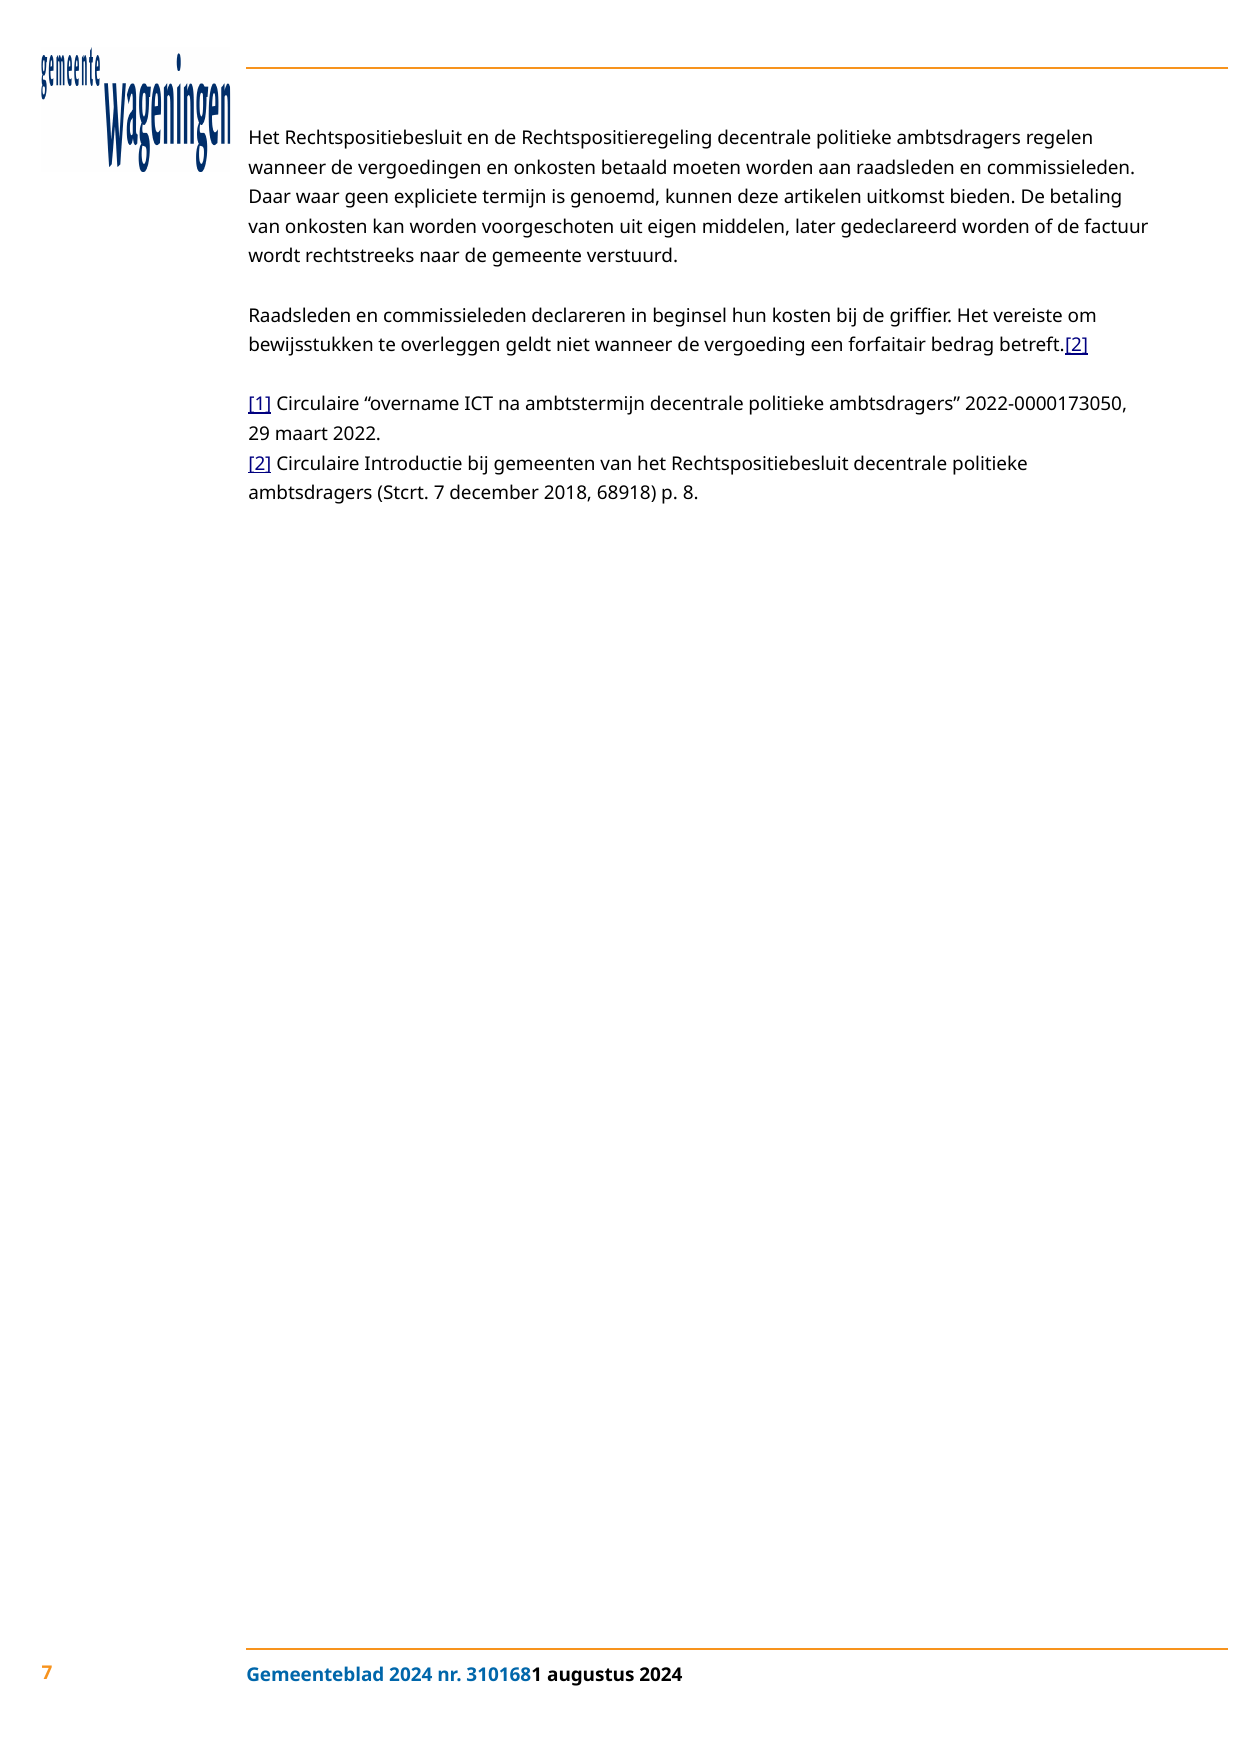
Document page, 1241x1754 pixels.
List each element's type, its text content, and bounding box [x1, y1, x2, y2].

text [1] Circulaire “overname ICT na ambtstermijn decentrale politieke ambtsdragers” 2022-0000173050, 29 maart 2022. [248, 391, 1152, 446]
picture [41, 47, 231, 172]
text [2] Circulaire Introductie bij gemeenten van het Rechtspositiebesluit decentrale politieke ambtsdragers (Stcrt. 7 december 2018, 68918) p. 8. [248, 450, 1152, 505]
text Raadsleden en commissieleden declareren in beginsel hun kosten bij de griffier. Het vereiste om bewijsstukken te overleggen geldt niet wanneer de vergoeding een forfaitair bedrag betreft.[2] [248, 302, 1152, 357]
text Het Rechtspositiebesluit en de Rechtspositieregeling decentrale politieke ambtsdragers regelen wanneer de vergoedingen en onkosten betaald moeten worden aan raadsleden en commissieleden. Daar waar geen expliciete termijn is genoemd, kunnen deze artikelen uitkomst bieden. De betaling van onkosten kan worden voorgeschoten uit eigen middelen, later gedeclareerd worden of de factuur wordt rechtstreeks naar de gemeente verstuurd. [248, 124, 1152, 268]
